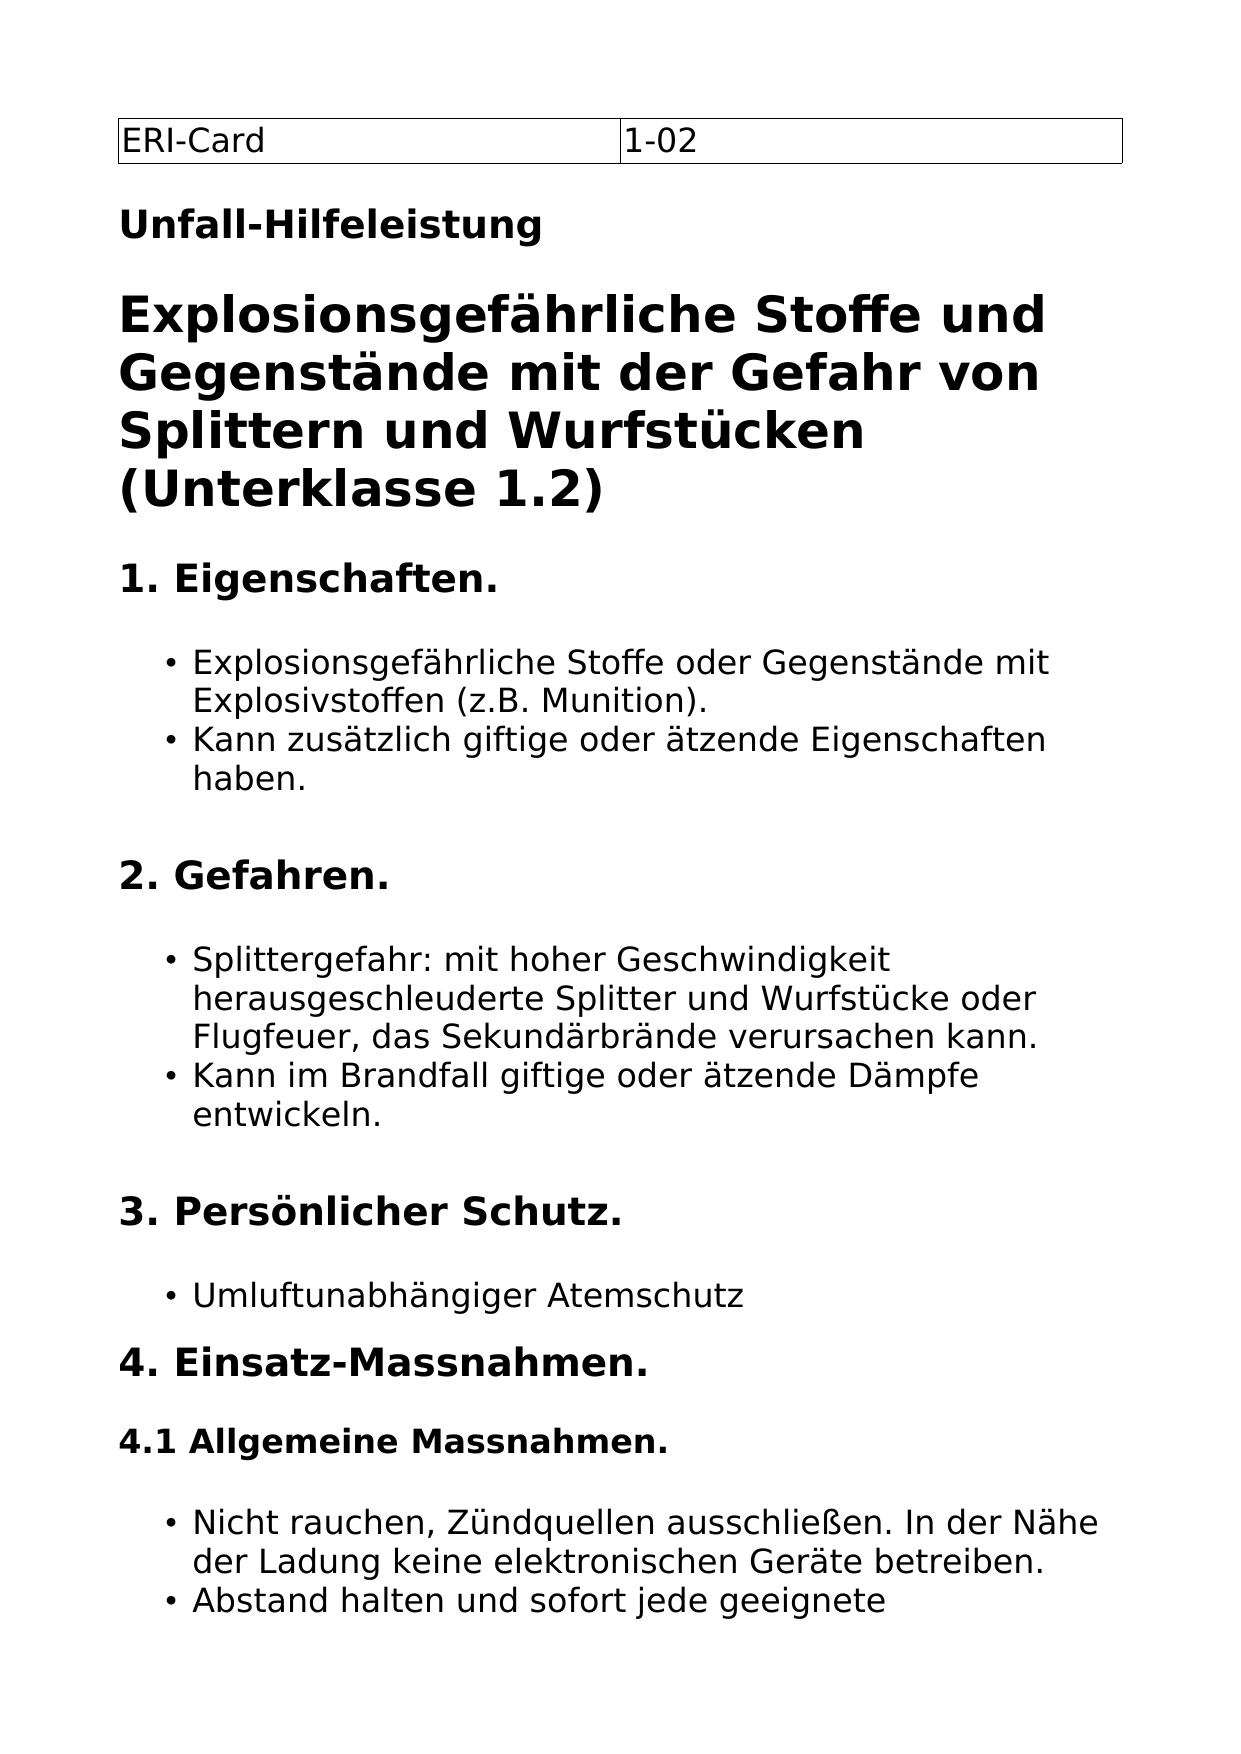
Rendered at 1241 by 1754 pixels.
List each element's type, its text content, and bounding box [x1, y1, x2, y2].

subtitle 1. Eigenschaften. [118, 556, 1122, 601]
subtitle 4. Einsatz-Massnahmen. [118, 1340, 1122, 1385]
list Nicht rauchen, Zündquellen ausschließen. In der Nähe der Ladung keine elektronischen Geräte betreiben. [177, 1503, 1122, 1581]
list Umluftunabhängiger Atemschutz [177, 1276, 1122, 1315]
table_cell 1-02 [621, 119, 1122, 163]
list Splittergefahr: mit hoher Geschwindigkeit herausgeschleuderte Splitter und Wurfstücke oder Flugfeuer, das Sekundärbrände verursachen kann. [177, 940, 1122, 1057]
subtitle 4.1 Allgemeine Massnahmen. [118, 1423, 1122, 1462]
subtitle 3. Persönlicher Schutz. [118, 1189, 1122, 1234]
subtitle Explosionsgefährliche Stoffe und Gegenstände mit der Gefahr von Splittern und Wurfstücken (Unterklasse 1.2) [118, 286, 1122, 518]
list Explosionsgefährliche Stoffe oder Gegenstände mit Explosivstoffen (z.B. Munition). [177, 643, 1122, 721]
subtitle 2. Gefahren. [118, 853, 1122, 898]
list Kann im Brandfall giftige oder ätzende Dämpfe entwickeln. [177, 1057, 1122, 1134]
subtitle Unfall-Hilfeleistung [118, 203, 1122, 248]
list Kann zusätzlich giftige oder ätzende Eigenschaften haben. [177, 721, 1122, 798]
list Abstand halten und sofort jede geeignete [177, 1581, 1122, 1620]
table_cell ERI-Card [119, 119, 620, 163]
